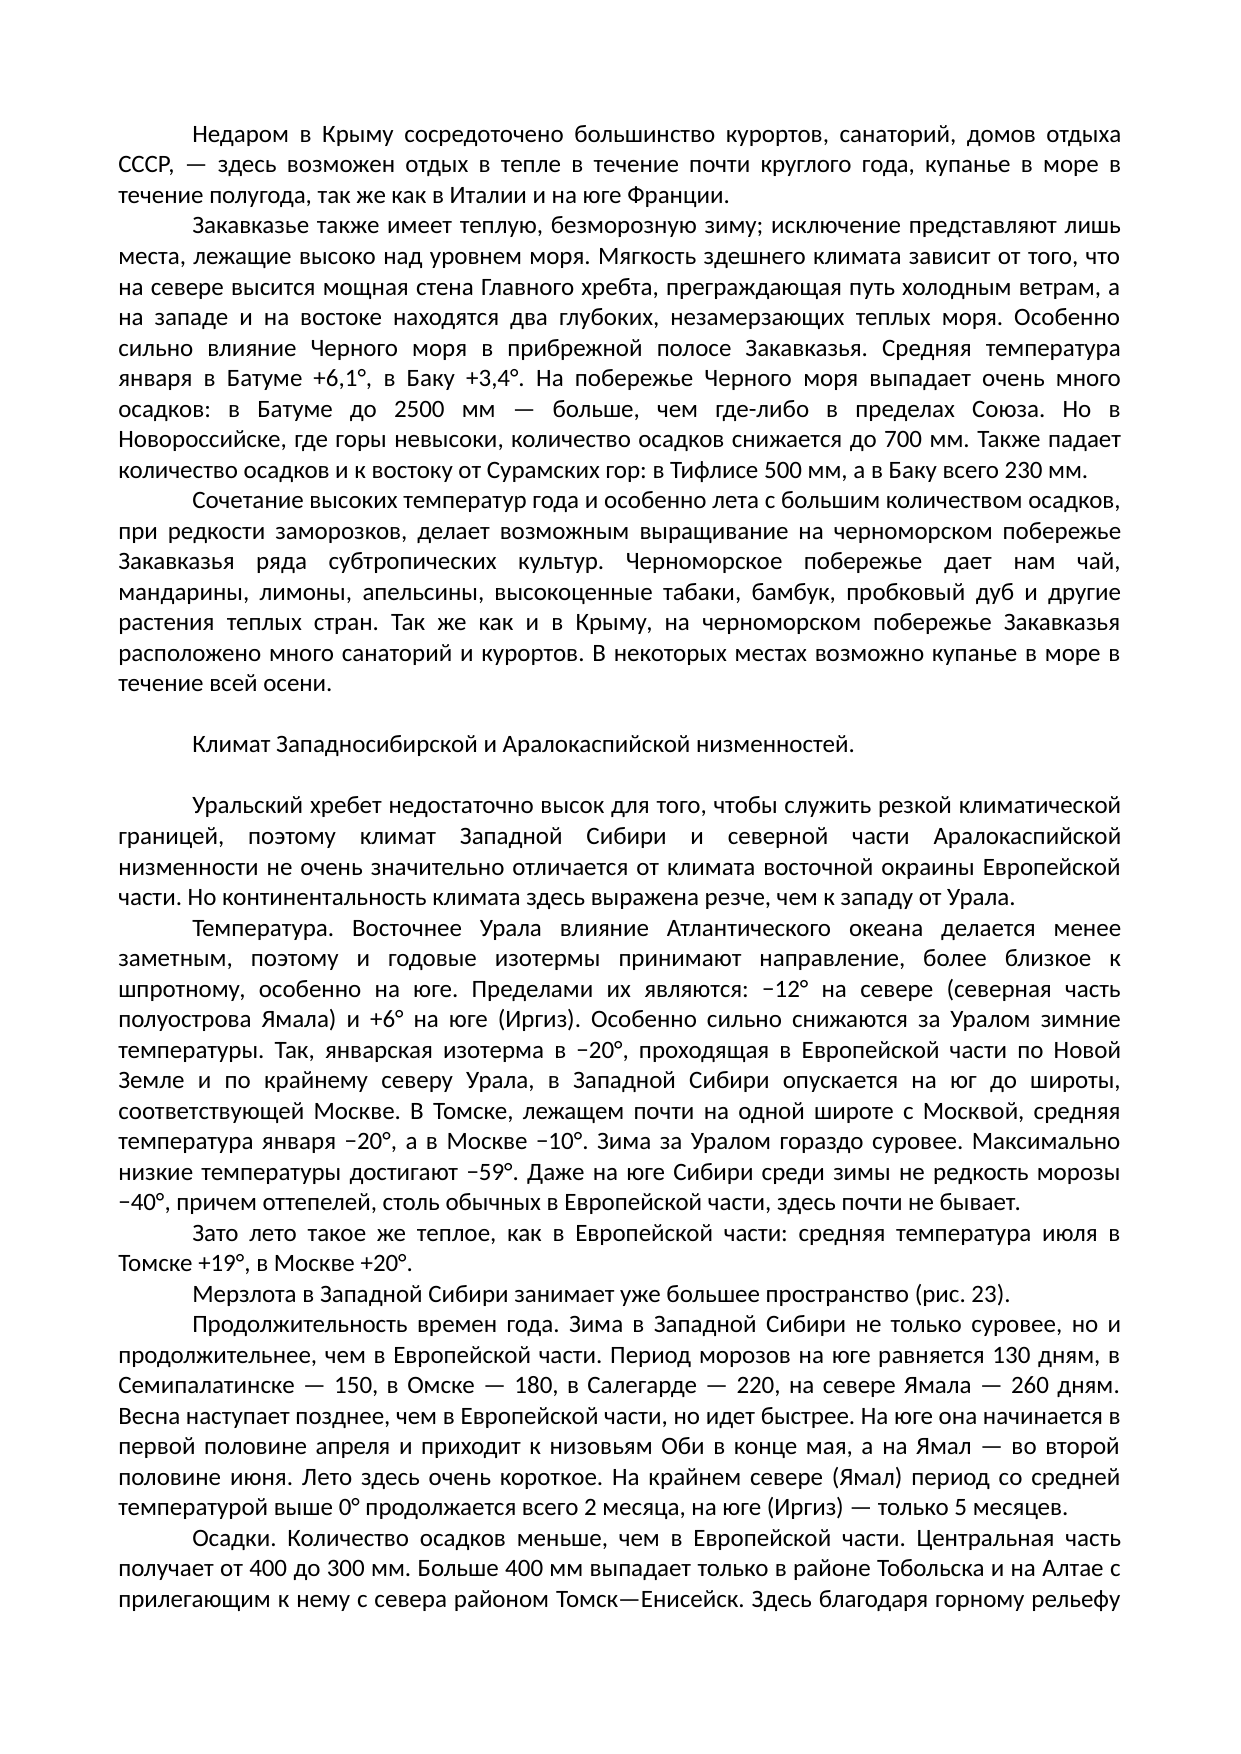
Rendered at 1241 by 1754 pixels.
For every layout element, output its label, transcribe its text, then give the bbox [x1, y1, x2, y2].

text Уральский хребет недостаточно высок для того, чтобы служить резкой климатической границей, поэтому климат Западной Сибири и северной части Аралокаспийской низменности не очень значительно отличается от климата восточной окраины Европейской части. Но континентальность климата здесь выражена резче, чем к западу от Урала. [118, 789, 1122, 912]
text Температура. Восточнее Урала влияние Атлантического океана делается менее заметным, поэтому и годовые изотермы принимают направление, более близкое к шпротному, особенно на юге. Пределами их являются: −12° на севере (северная часть полуострова Ямала) и +6° на юге (Иргиз). Особенно сильно снижаются за Уралом зимние температуры. Так, январская изотерма в −20°, проходящая в Европейской части по Новой Земле и по крайнему северу Урала, в Западной Сибири опускается на юг до широты, соответствующей Москве. В Томске, лежащем почти на одной широте с Москвой, средняя температура января −20°, а в Москве −10°. Зима за Уралом гораздо суровее. Максимально низкие температуры достигают −59°. Даже на юге Сибири среди зимы не редкость морозы −40°, причем оттепелей, столь обычных в Европейской части, здесь почти не бывает. [118, 912, 1122, 1217]
text Продолжительность времен года. Зима в Западной Сибири не только суровее, но и продолжительнее, чем в Европейской части. Период морозов на юге равняется 130 дням, в Семипалатинске — 150, в Омске — 180, в Салегарде — 220, на севере Ямала — 260 дням. Весна наступает позднее, чем в Европейской части, но идет быстрее. На юге она начинается в первой половине апреля и приходит к низовьям Оби в конце мая, а на Ямал — во второй половине июня. Лето здесь очень короткое. На крайнем севере (Ямал) период со средней температурой выше 0° продолжается всего 2 месяца, на юге (Иргиз) — только 5 месяцев. [118, 1308, 1122, 1522]
text Зато лето такое же теплое, как в Европейской части: средняя температура июля в Томске +19°, в Москве +20°. [118, 1217, 1122, 1278]
text Мерзлота в Западной Сибири занимает уже большее пространство (рис. 23). [118, 1278, 1122, 1308]
text Осадки. Количество осадков меньше, чем в Европейской части. Центральная часть получает от 400 до 300 мм. Больше 400 мм выпадает только в районе Тобольска и на Алтае с прилегающим к нему с севера районом Томск—Енисейск. Здесь благодаря горному рельефу [118, 1522, 1122, 1614]
text Климат Западносибирской и Аралокаспийской низменностей. [118, 728, 1122, 759]
text Сочетание высоких температур года и особенно лета с большим количеством осадков, при редкости заморозков, делает возможным выращивание на черноморском побережье Закавказья ряда субтропических культур. Черноморское побережье дает нам чай, мандарины, лимоны, апельсины, высокоценные табаки, бамбук, пробковый дуб и другие растения теплых стран. Так же как и в Крыму, на черноморском побережье Закавказья расположено много санаторий и курортов. В некоторых местах возможно купанье в море в течение всей осени. [118, 484, 1122, 698]
text Закавказье также имеет теплую, безморозную зиму; исключение представляют лишь места, лежащие высоко над уровнем моря. Мягкость здешнего климата зависит от того, что на севере высится мощная стена Главного хребта, преграждающая путь холодным ветрам, а на западе и на востоке находятся два глубоких, незамерзающих теплых моря. Особенно сильно влияние Черного моря в прибрежной полосе Закавказья. Средняя температура января в Батуме +6,1°, в Баку +3,4°. На побережье Черного моря выпадает очень много осадков: в Батуме до 2500 мм — больше, чем где-либо в пределах Союза. Но в Новороссийске, где горы невысоки, количество осадков снижается до 700 мм. Также падает количество осадков и к востоку от Сурамских гор: в Тифлисе 500 мм, а в Баку всего 230 мм. [118, 210, 1122, 484]
text Недаром в Крыму сосредоточено большинство курортов, санаторий, домов отдыха СССР, — здесь возможен отдых в тепле в течение почти круглого года, купанье в море в течение полугода, так же как в Италии и на юге Франции. [118, 118, 1122, 210]
